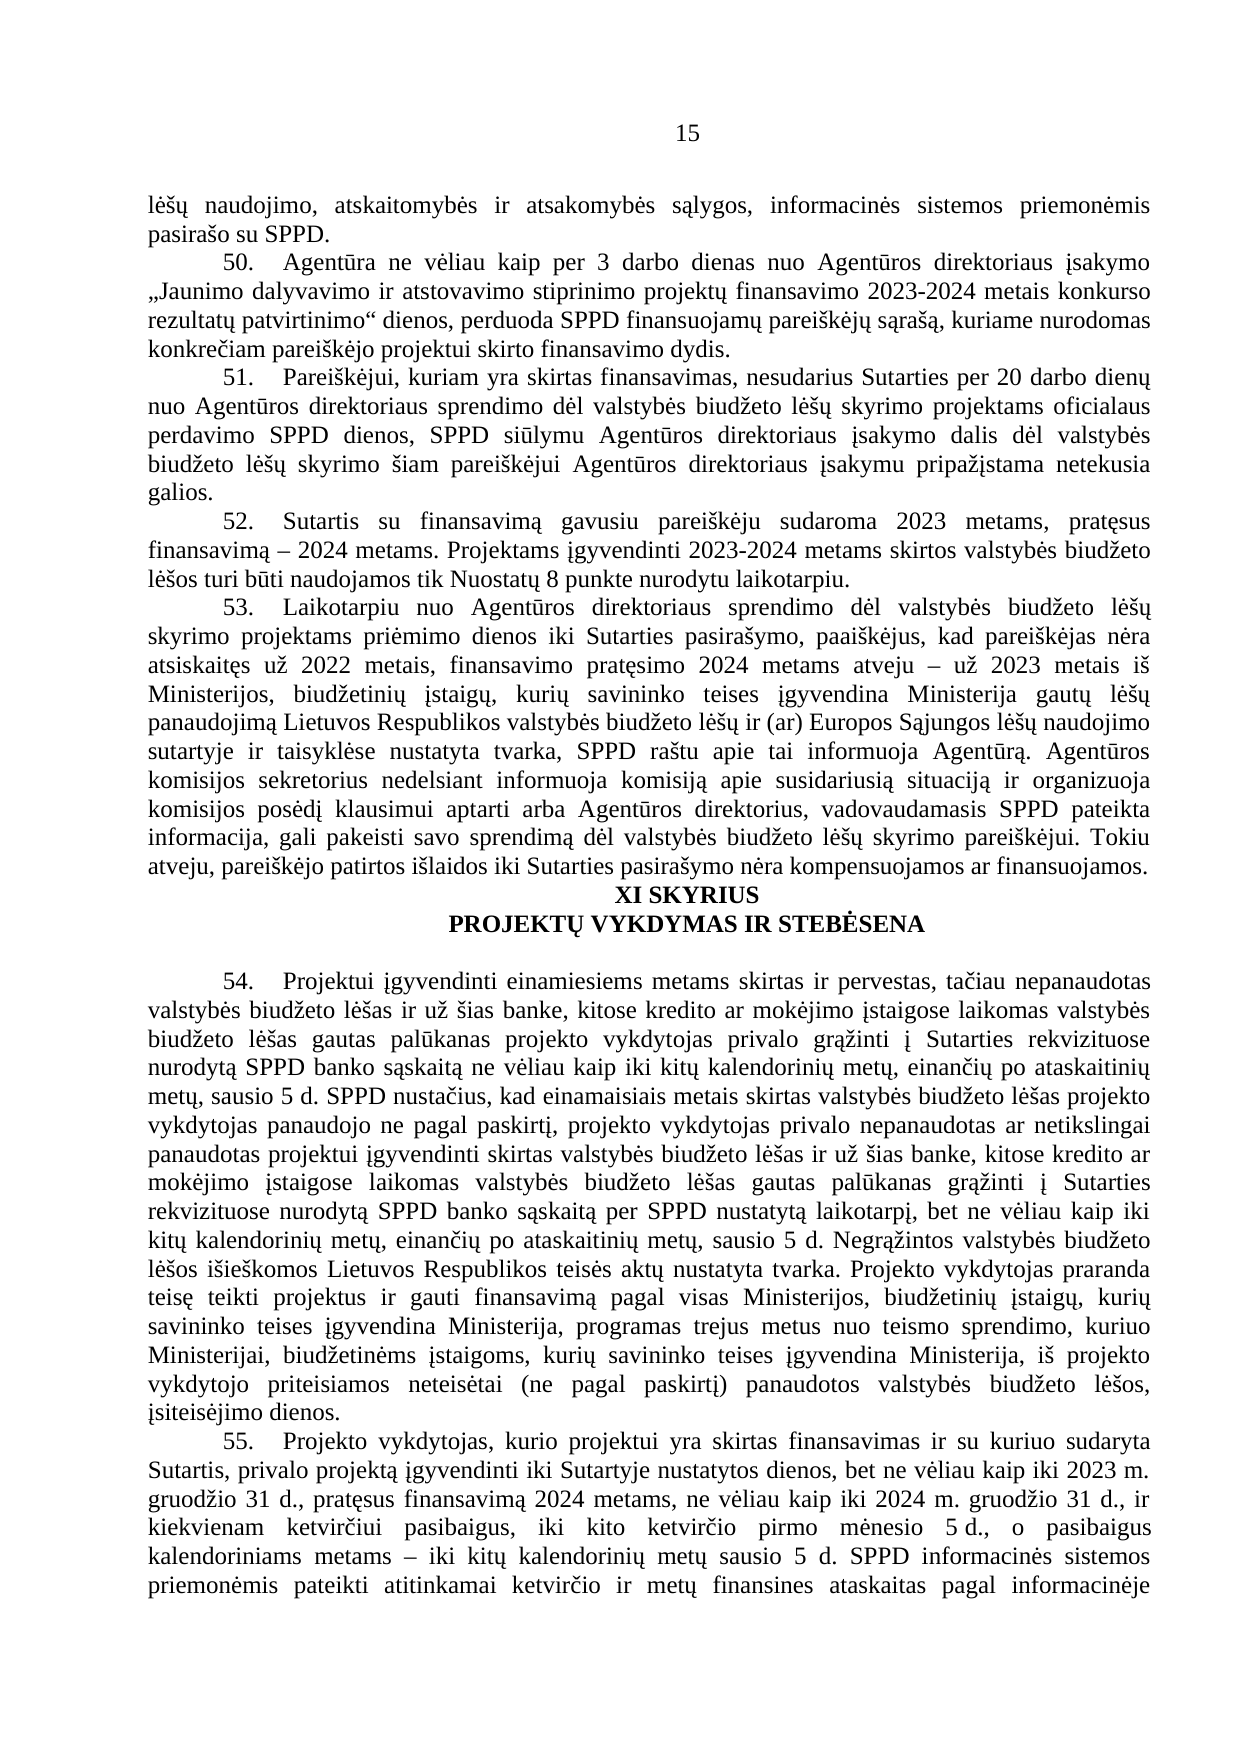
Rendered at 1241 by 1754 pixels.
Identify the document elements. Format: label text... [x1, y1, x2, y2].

text 50. Agentūra ne vėliau kaip per 3 darbo dienas nuo Agentūros direktoriaus įsakymo „Jaunimo dalyvavimo ir atstovavimo stiprinimo projektų finansavimo 2023-2024 metais konkurso rezultatų patvirtinimo“ dienos, perduoda SPPD finansuojamų pareiškėjų sąrašą, kuriame nurodomas konkrečiam pareiškėjo projektui skirto finansavimo dydis. [148, 247, 1152, 362]
text 55. Projekto vykdytojas, kurio projektui yra skirtas finansavimas ir su kuriuo sudaryta Sutartis, privalo projektą įgyvendinti iki Sutartyje nustatytos dienos, bet ne vėliau kaip iki 2023 m. gruodžio 31 d., pratęsus finansavimą 2024 metams, ne vėliau kaip iki 2024 m. gruodžio 31 d., ir kiekvienam ketvirčiui pasibaigus, iki kito ketvirčio pirmo mėnesio 5 d., o pasibaigus kalendoriniams metams – iki kitų kalendorinių metų sausio 5 d. SPPD informacinės sistemos priemonėmis pateikti atitinkamai ketvirčio ir metų finansines ataskaitas pagal informacinėje [148, 1426, 1152, 1599]
text 53. Laikotarpiu nuo Agentūros direktoriaus sprendimo dėl valstybės biudžeto lėšų skyrimo projektams priėmimo dienos iki Sutarties pasirašymo, paaiškėjus, kad pareiškėjas nėra atsiskaitęs už 2022 metais, finansavimo pratęsimo 2024 metams atveju – už 2023 metais iš Ministerijos, biudžetinių įstaigų, kurių savininko teises įgyvendina Ministerija gautų lėšų panaudojimą Lietuvos Respublikos valstybės biudžeto lėšų ir (ar) Europos Sąjungos lėšų naudojimo sutartyje ir taisyklėse nustatyta tvarka, SPPD raštu apie tai informuoja Agentūrą. Agentūros komisijos sekretorius nedelsiant informuoja komisiją apie susidariusią situaciją ir organizuoja komisijos posėdį klausimui aptarti arba Agentūros direktorius, vadovaudamasis SPPD pateikta informacija, gali pakeisti savo sprendimą dėl valstybės biudžeto lėšų skyrimo pareiškėjui. Tokiu atveju, pareiškėjo patirtos išlaidos iki Sutarties pasirašymo nėra kompensuojamos ar finansuojamos. [148, 592, 1152, 880]
text 54. Projektui įgyvendinti einamiesiems metams skirtas ir pervestas, tačiau nepanaudotas valstybės biudžeto lėšas ir už šias banke, kitose kredito ar mokėjimo įstaigose laikomas valstybės biudžeto lėšas gautas palūkanas projekto vykdytojas privalo grąžinti į Sutarties rekvizituose nurodytą SPPD banko sąskaitą ne vėliau kaip iki kitų kalendorinių metų, einančių po ataskaitinių metų, sausio 5 d. SPPD nustačius, kad einamaisiais metais skirtas valstybės biudžeto lėšas projekto vykdytojas panaudojo ne pagal paskirtį, projekto vykdytojas privalo nepanaudotas ar netikslingai panaudotas projektui įgyvendinti skirtas valstybės biudžeto lėšas ir už šias banke, kitose kredito ar mokėjimo įstaigose laikomas valstybės biudžeto lėšas gautas palūkanas grąžinti į Sutarties rekvizituose nurodytą SPPD banko sąskaitą per SPPD nustatytą laikotarpį, bet ne vėliau kaip iki kitų kalendorinių metų, einančių po ataskaitinių metų, sausio 5 d. Negrąžintos valstybės biudžeto lėšos išieškomos Lietuvos Respublikos teisės aktų nustatyta tvarka. Projekto vykdytojas praranda teisę teikti projektus ir gauti finansavimą pagal visas Ministerijos, biudžetinių įstaigų, kurių savininko teises įgyvendina Ministerija, programas trejus metus nuo teismo sprendimo, kuriuo Ministerijai, biudžetinėms įstaigoms, kurių savininko teises įgyvendina Ministerija, iš projekto vykdytojo priteisiamos neteisėtai (ne pagal paskirtį) panaudotos valstybės biudžeto lėšos, įsiteisėjimo dienos. [148, 966, 1152, 1426]
text PROJEKTŲ VYKDYMAS IR STEBĖSENA [148, 909, 1151, 937]
text XI SKYRIUS [148, 880, 1151, 909]
text lėšų naudojimo, atskaitomybės ir atsakomybės sąlygos, informacinės sistemos priemonėmis pasirašo su SPPD. [148, 190, 1152, 247]
text 52. Sutartis su finansavimą gavusiu pareiškėju sudaroma 2023 metams, pratęsus finansavimą – 2024 metams. Projektams įgyvendinti 2023-2024 metams skirtos valstybės biudžeto lėšos turi būti naudojamos tik Nuostatų 8 punkte nurodytu laikotarpiu. [148, 506, 1152, 592]
text 51. Pareiškėjui, kuriam yra skirtas finansavimas, nesudarius Sutarties per 20 darbo dienų nuo Agentūros direktoriaus sprendimo dėl valstybės biudžeto lėšų skyrimo projektams oficialaus perdavimo SPPD dienos, SPPD siūlymu Agentūros direktoriaus įsakymo dalis dėl valstybės biudžeto lėšų skyrimo šiam pareiškėjui Agentūros direktoriaus įsakymu pripažįstama netekusia galios. [148, 362, 1152, 506]
